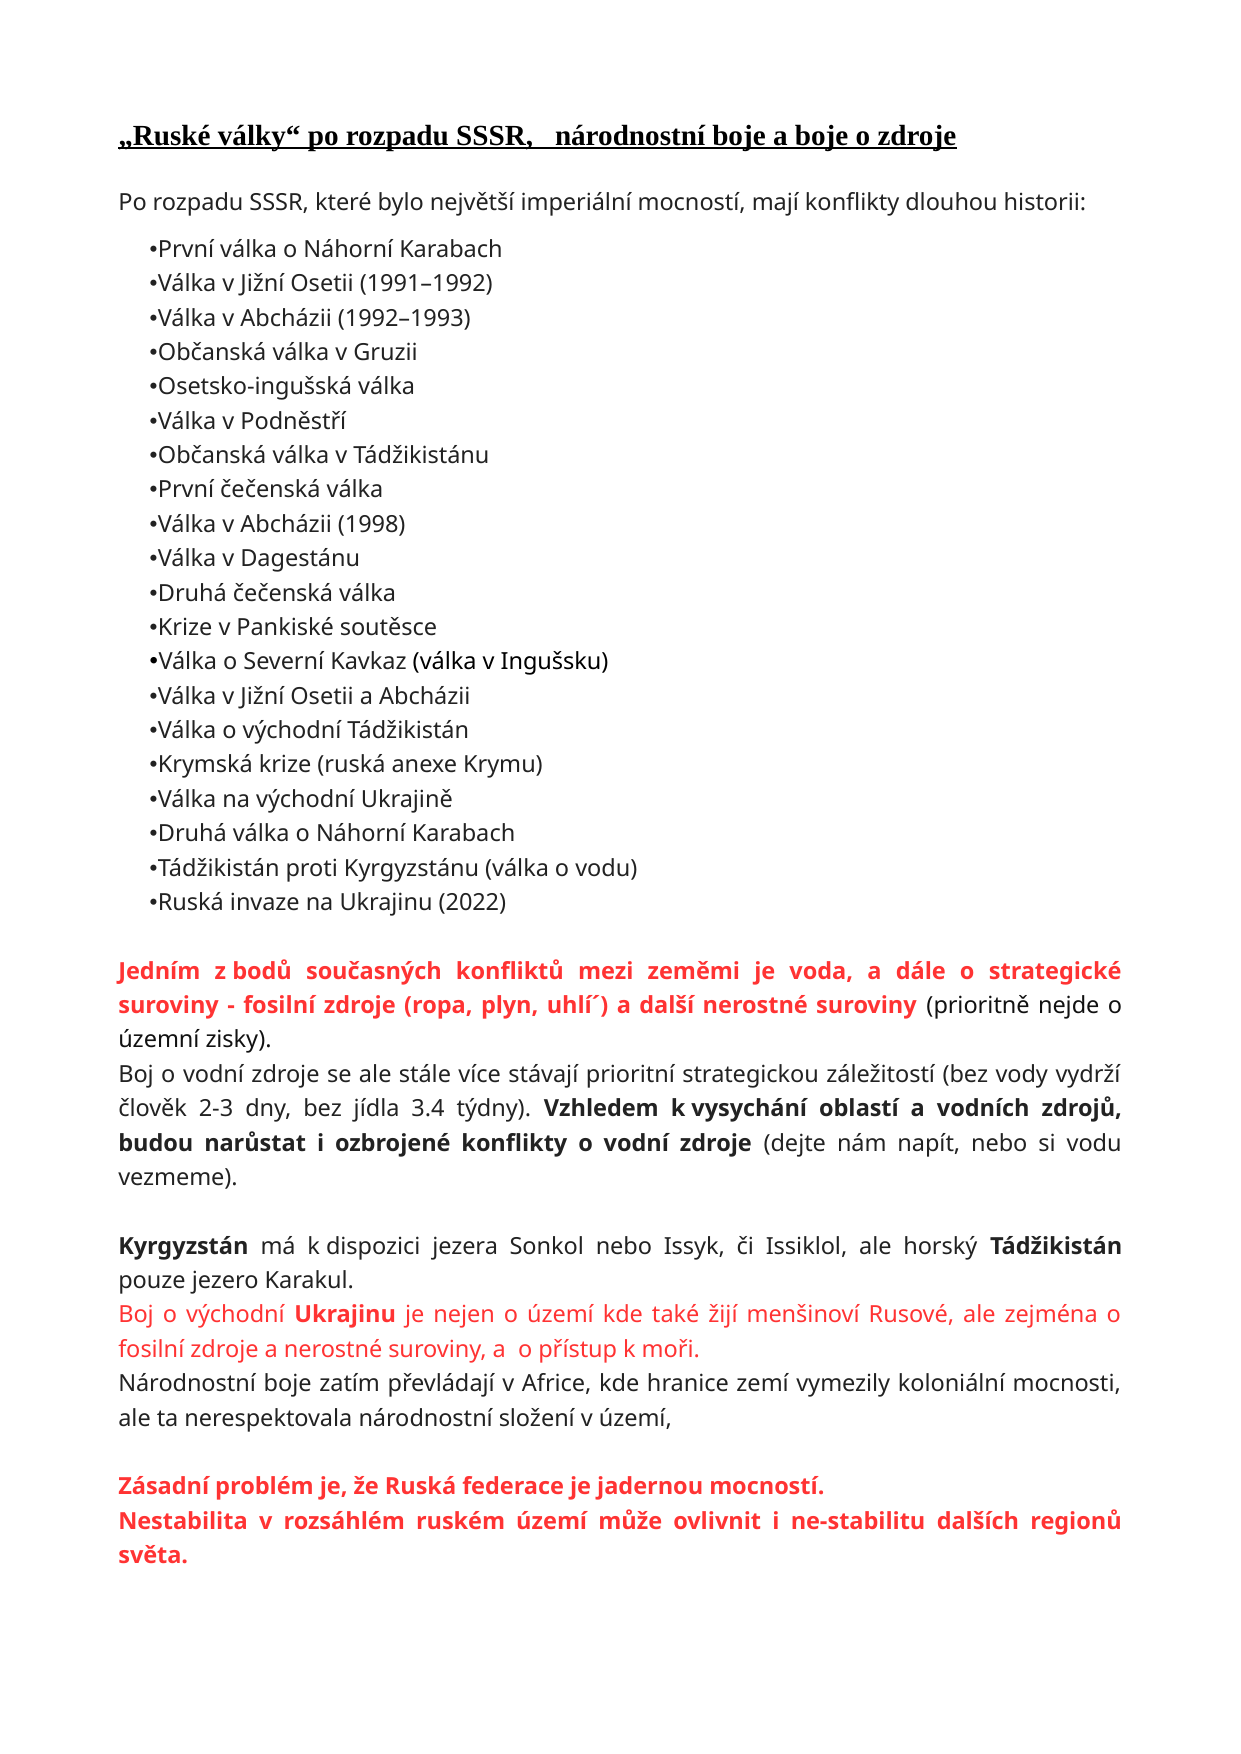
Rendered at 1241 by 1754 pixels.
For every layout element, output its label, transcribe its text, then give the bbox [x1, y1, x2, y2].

text Po rozpadu SSSR, které bylo největší imperiální mocností, mají konflikty dlouhou historii: [118, 185, 1122, 217]
text Kyrgyzstán má k dispozici jezera Sonkol nebo Issyk, či Issiklol, ale horský Tádžikistán pouze jezero Karakul. [118, 1227, 1122, 1295]
list Ruská invaze na Ukrajinu (2022) [118, 883, 1114, 917]
list Válka na východní Ukrajině [118, 780, 1114, 814]
text Zásadní problém je, že Ruská federace je jadernou mocností. [118, 1467, 1122, 1502]
list Válka v Abcházii (1998) [118, 505, 1114, 539]
text Jedním z bodů současných konfliktů mezi zeměmi je voda, a dále o strategické suroviny - fosilní zdroje (ropa, plyn, uhlí´) a další nerostné suroviny (prioritně nejde o územní zisky). [118, 952, 1122, 1055]
list Krize v Pankiské soutěsce [118, 608, 1114, 642]
text Národnostní boje zatím převládají v Africe, kde hranice zemí vymezily koloniální mocnosti, ale ta nerespektovala národnostní složení v území, [118, 1364, 1122, 1433]
list Válka o východní Tádžikistán [118, 711, 1114, 745]
list Válka v Jižní Osetii (1991–1992) [118, 264, 1114, 298]
list Druhá válka o Náhorní Karabach [118, 814, 1114, 848]
list Druhá čečenská válka [118, 573, 1114, 608]
list Občanská válka v Tádžikistánu [118, 436, 1114, 470]
text Boj o východní Ukrajinu je nejen o území kde také žijí menšinoví Rusové, ale zejména o fosilní zdroje a nerostné suroviny, a o přístup k moři. [118, 1295, 1122, 1364]
list Válka v Abcházii (1992–1993) [118, 298, 1114, 333]
list Osetsko-ingušská válka [118, 367, 1114, 402]
list Válka v Jižní Osetii a Abcházii [118, 677, 1114, 711]
list První čečenská válka [118, 470, 1114, 505]
list Válka o Severní Kavkaz (válka v Ingušsku) [118, 642, 1114, 677]
list Válka v Dagestánu [118, 539, 1114, 573]
list Válka v Podněstří [118, 402, 1114, 436]
list Tádžikistán proti Kyrgyzstánu (válka o vodu) [118, 848, 1114, 883]
list Občanská válka v Gruzii [118, 333, 1114, 367]
text Boj o vodní zdroje se ale stále více stávají prioritní strategickou záležitostí (bez vody vydrží člověk 2-3 dny, bez jídla 3.4 týdny). Vzhledem k vysychání oblastí a vodních zdrojů, budou narůstat i ozbrojené konflikty o vodní zdroje (dejte nám napít, nebo si vodu vezmeme). [118, 1055, 1122, 1192]
text „Ruské války“ po rozpadu SSSR, národnostní boje a boje o zdroje [118, 118, 1122, 152]
text Nestabilita v rozsáhlém ruském území může ovlivnit i ne-stabilitu dalších regionů světa. [118, 1502, 1122, 1570]
list První válka o Náhorní Karabach [118, 230, 1114, 264]
list Krymská krize (ruská anexe Krymu) [118, 745, 1114, 780]
